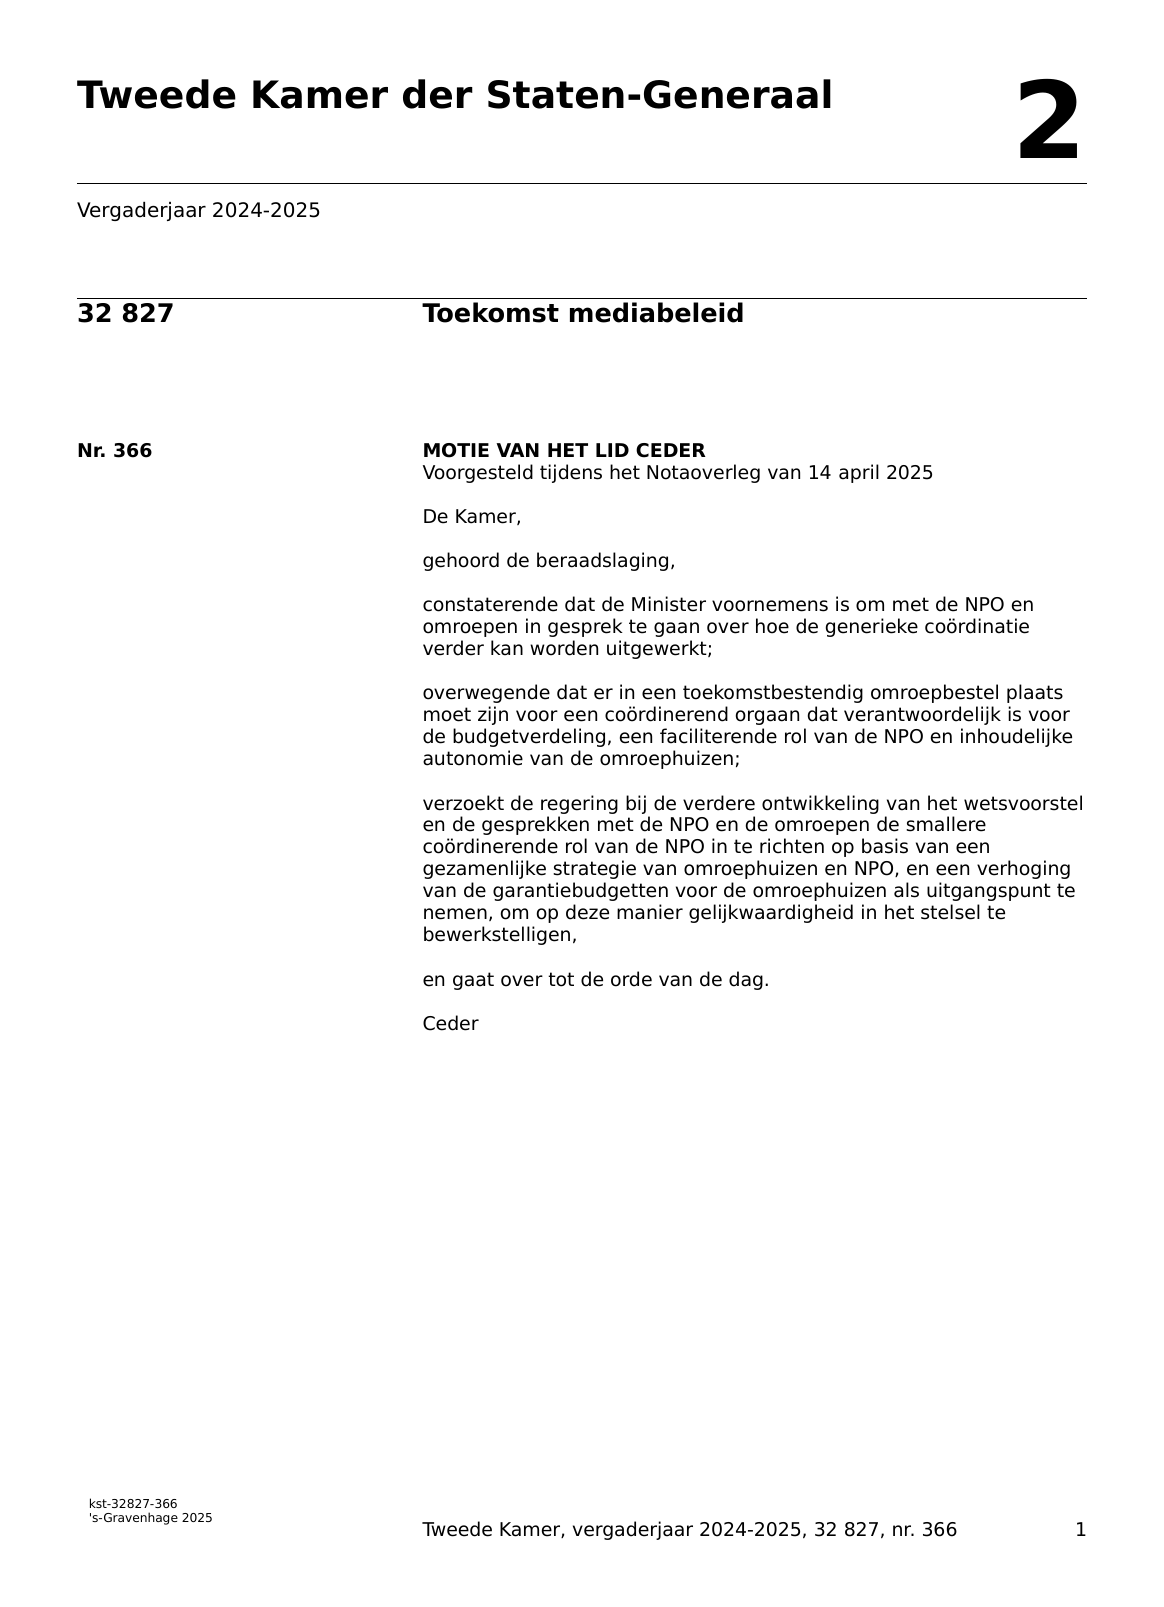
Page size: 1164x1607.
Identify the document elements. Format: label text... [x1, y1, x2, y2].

subtitle 32 827 Toekomst mediabeleid [77, 299, 1087, 329]
text gehoord de beraadslaging, [422, 550, 1087, 572]
text en gaat over tot de orde van de dag. [422, 968, 1087, 990]
text De Kamer, [422, 506, 1087, 528]
table_cell Vergaderjaar 2024-2025 [77, 184, 1087, 298]
table_header Tweede Kamer der Staten-Generaal [77, 59, 886, 183]
text overwegende dat er in een toekomstbestendig omroepbestel plaats moet zijn voor een coördinerend orgaan dat verantwoordelijk is voor de budgetverdeling, een faciliterende rol van de NPO en inhoudelijke autonomie van de omroephuizen; [422, 682, 1087, 770]
text verzoekt de regering bij de verdere ontwikkeling van het wetsvoorstel en de gesprekken met de NPO en de omroepen de smallere coördinerende rol van de NPO in te richten op basis van een gezamenlijke strategie van omroephuizen en NPO, en een verhoging van de garantiebudgetten voor de omroephuizen als uitgangspunt te nemen, om op deze manier gelijkwaardigheid in het stelsel te bewerkstelligen, [422, 792, 1087, 946]
text Ceder [422, 1013, 1087, 1034]
text Voorgesteld tijdens het Notaoverleg van 14 april 2025 [422, 462, 1087, 484]
text kst-32827-366 [88, 1497, 323, 1511]
table_header 2 [886, 59, 1087, 183]
subtitle Nr. 366 MOTIE VAN HET LID CEDER [77, 440, 1087, 462]
text constaterende dat de Minister voornemens is om met de NPO en omroepen in gesprek te gaan over hoe de generieke coördinatie verder kan worden uitgewerkt; [422, 594, 1087, 660]
text 's-Gravenhage 2025 [88, 1511, 323, 1525]
